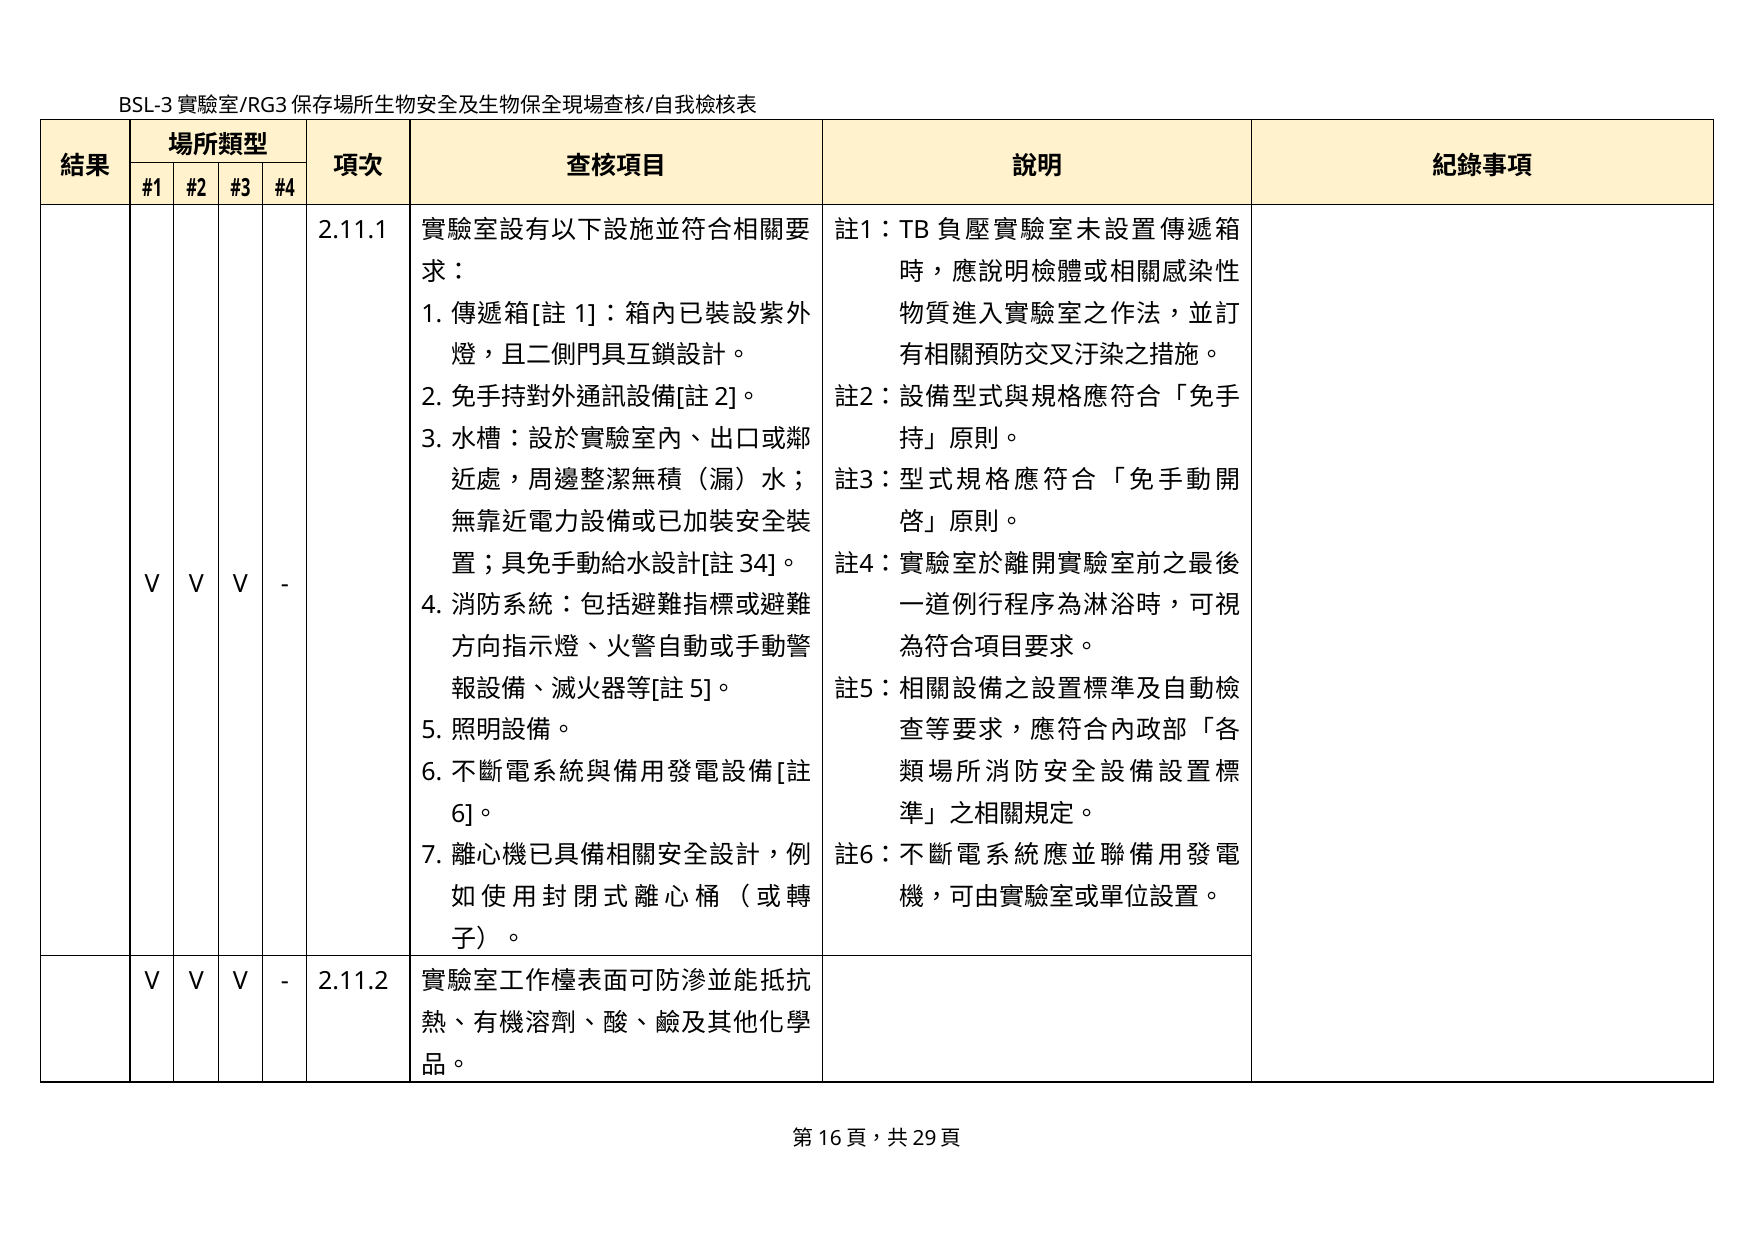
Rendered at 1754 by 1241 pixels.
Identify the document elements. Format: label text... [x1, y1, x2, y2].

table_cell - [263, 956, 306, 1081]
table_header 紀錄事項 [1252, 120, 1713, 204]
table_cell #2 [174, 163, 218, 204]
table_header 說明 [823, 120, 1251, 204]
table_cell [41, 205, 129, 955]
table_header 項次 [307, 120, 409, 204]
table_cell V [174, 956, 218, 1081]
table_cell #1 [131, 163, 173, 204]
table_cell V [174, 205, 218, 955]
table_cell 實驗室設有以下設施並符合相關要求： 傳遞箱[註1]：箱內已裝設紫外燈，且二側門具互鎖設計。 免手持對外通訊設備[註2]。 水槽：設於實驗室內、出口或鄰近處，周邊整潔無積（漏）水；無靠近電力設備或已加裝安全裝置；具免手動給水設計[註34]。 消防系統：包括避難指標或避難方向指示燈、火警自動或手動警報設備、滅火器等[註5]。 照明設備。 不斷電系統與備用發電設備[註6]。 離心機已具備相關安全設計，例如使用封閉式離心桶（或轉子）。 [411, 205, 822, 955]
table_cell #3 [219, 163, 262, 204]
table_header 查核項目 [411, 120, 822, 204]
table_header 場所類型 [131, 120, 306, 162]
table_cell - [263, 205, 306, 955]
table_cell [823, 956, 1251, 1081]
table_cell #4 [263, 163, 306, 204]
table_cell V [131, 956, 173, 1081]
table_cell [41, 956, 129, 1081]
table_cell 實驗室工作檯表面可防滲並能抵抗熱、有機溶劑、酸、鹼及其他化學品。 [411, 956, 822, 1081]
table_cell [1252, 205, 1713, 1081]
table_header 結果 [41, 120, 129, 204]
table_cell V [219, 205, 262, 955]
table_cell V [219, 956, 262, 1081]
table_cell TB負壓實驗室未設置傳遞箱時，應說明檢體或相關感染性物質進入實驗室之作法，並訂有相關預防交叉汙染之措施。 設備型式與規格應符合「免手持」原則。 型式規格應符合「免手動開啓」原則。 實驗室於離開實驗室前之最後一道例行程序為淋浴時，可視為符合項目要求。 相關設備之設置標準及自動檢查等要求，應符合內政部「各類場所消防安全設備設置標準」之相關規定。 不斷電系統應並聯備用發電機，可由實驗室或單位設置。 [823, 205, 1251, 955]
table_cell 2.11.1 [307, 205, 409, 955]
table_cell V [131, 205, 173, 955]
table_cell 2.11.2 [307, 956, 409, 1081]
